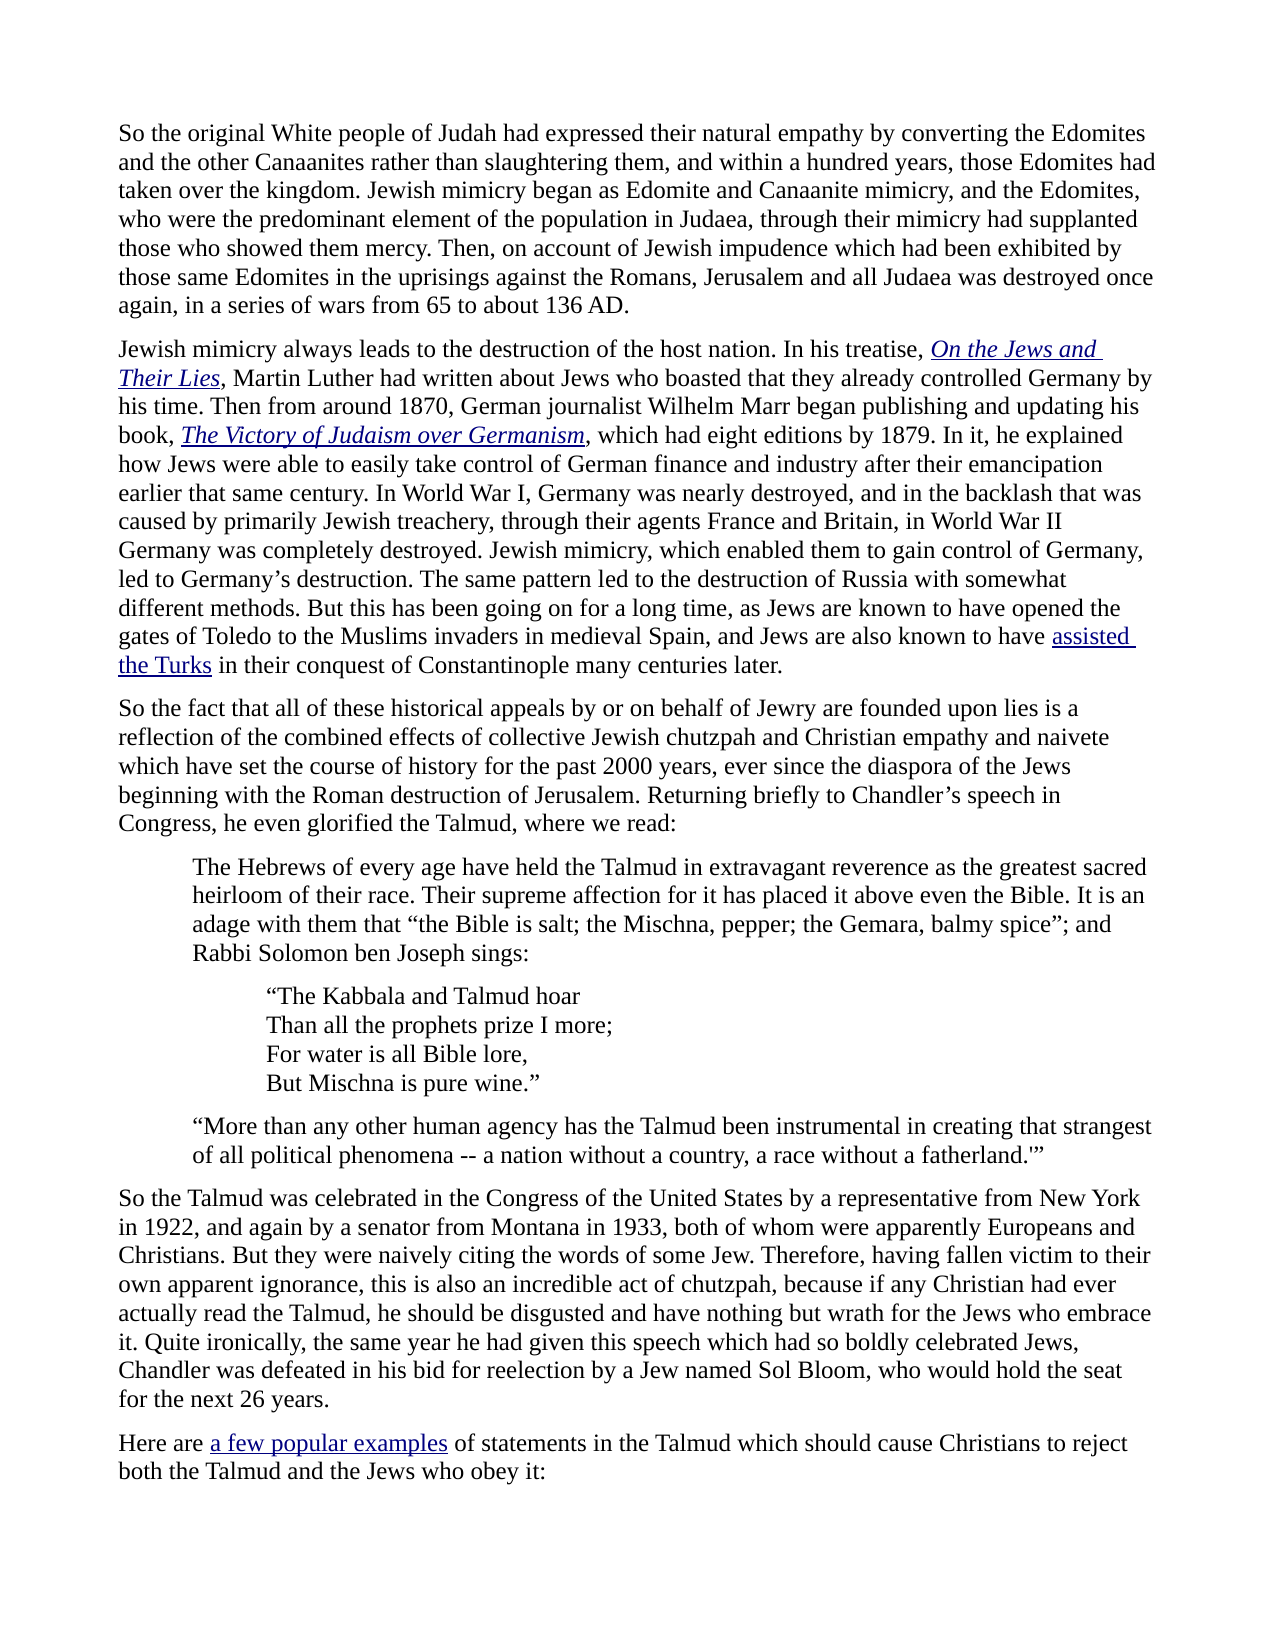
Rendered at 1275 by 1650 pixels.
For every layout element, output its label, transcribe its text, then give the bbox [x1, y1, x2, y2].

text So the original White people of Judah had expressed their natural empathy by converting the Edomites and the other Canaanites rather than slaughtering them, and within a hundred years, those Edomites had taken over the kingdom. Jewish mimicry began as Edomite and Canaanite mimicry, and the Edomites, who were the predominant element of the population in Judaea, through their mimicry had supplanted those who showed them mercy. Then, on account of Jewish impudence which had been exhibited by those same Edomites in the uprisings against the Romans, Jerusalem and all Judaea was destroyed once again, in a series of wars from 65 to about 136 AD. [118, 118, 1157, 319]
text “The Kabbala and Talmud hoar [266, 981, 1157, 1010]
text So the Talmud was celebrated in the Congress of the United States by a representative from New York in 1922, and again by a senator from Montana in 1933, both of whom were apparently Europeans and Christians. But they were naively citing the words of some Jew. Therefore, having fallen victim to their own apparent ignorance, this is also an incredible act of chutzpah, because if any Christian had ever actually read the Talmud, he should be disgusted and have nothing but wrath for the Jews who embrace it. Quite ironically, the same year he had given this speech which had so boldly celebrated Jews, Chandler was defeated in his bid for reelection by a Jew named Sol Bloom, who would hold the seat for the next 26 years. [118, 1183, 1157, 1413]
text Than all the prophets prize I more; [266, 1010, 1157, 1039]
text For water is all Bible lore, [266, 1039, 1157, 1068]
text Here are a few popular examples of statements in the Talmud which should cause Christians to reject both the Talmud and the Jews who obey it: [118, 1428, 1157, 1485]
text But Mischna is pure wine.” [266, 1068, 1157, 1096]
text The Hebrews of every age have held the Talmud in extravagant reverence as the greatest sacred heirloom of their race. Their supreme affection for it has placed it above even the Bible. It is an adage with them that “the Bible is salt; the Mischna, pepper; the Gemara, balmy spice”; and Rabbi Solomon ben Joseph sings: [192, 852, 1157, 967]
text “More than any other human agency has the Talmud been instrumental in creating that strangest of all political phenomena -- a nation without a country, a race without a fatherland.'” [192, 1111, 1157, 1168]
text Jewish mimicry always leads to the destruction of the host nation. In his treatise, On the Jews and Their Lies, Martin Luther had written about Jews who boasted that they already controlled Germany by his time. Then from around 1870, German journalist Wilhelm Marr began publishing and updating his book, The Victory of Judaism over Germanism, which had eight editions by 1879. In it, he explained how Jews were able to easily take control of German finance and industry after their emancipation earlier that same century. In World War I, Germany was nearly destroyed, and in the backlash that was caused by primarily Jewish treachery, through their agents France and Britain, in World War II Germany was completely destroyed. Jewish mimicry, which enabled them to gain control of Germany, led to Germany’s destruction. The same pattern led to the destruction of Russia with somewhat different methods. But this has been going on for a long time, as Jews are known to have opened the gates of Toledo to the Muslims invaders in medieval Spain, and Jews are also known to have assisted the Turks in their conquest of Constantinople many centuries later. [118, 334, 1157, 679]
text So the fact that all of these historical appeals by or on behalf of Jewry are founded upon lies is a reflection of the combined effects of collective Jewish chutzpah and Christian empathy and naivete which have set the course of history for the past 2000 years, ever since the diaspora of the Jews beginning with the Roman destruction of Jerusalem. Returning briefly to Chandler’s speech in Congress, he even glorified the Talmud, where we read: [118, 693, 1157, 837]
